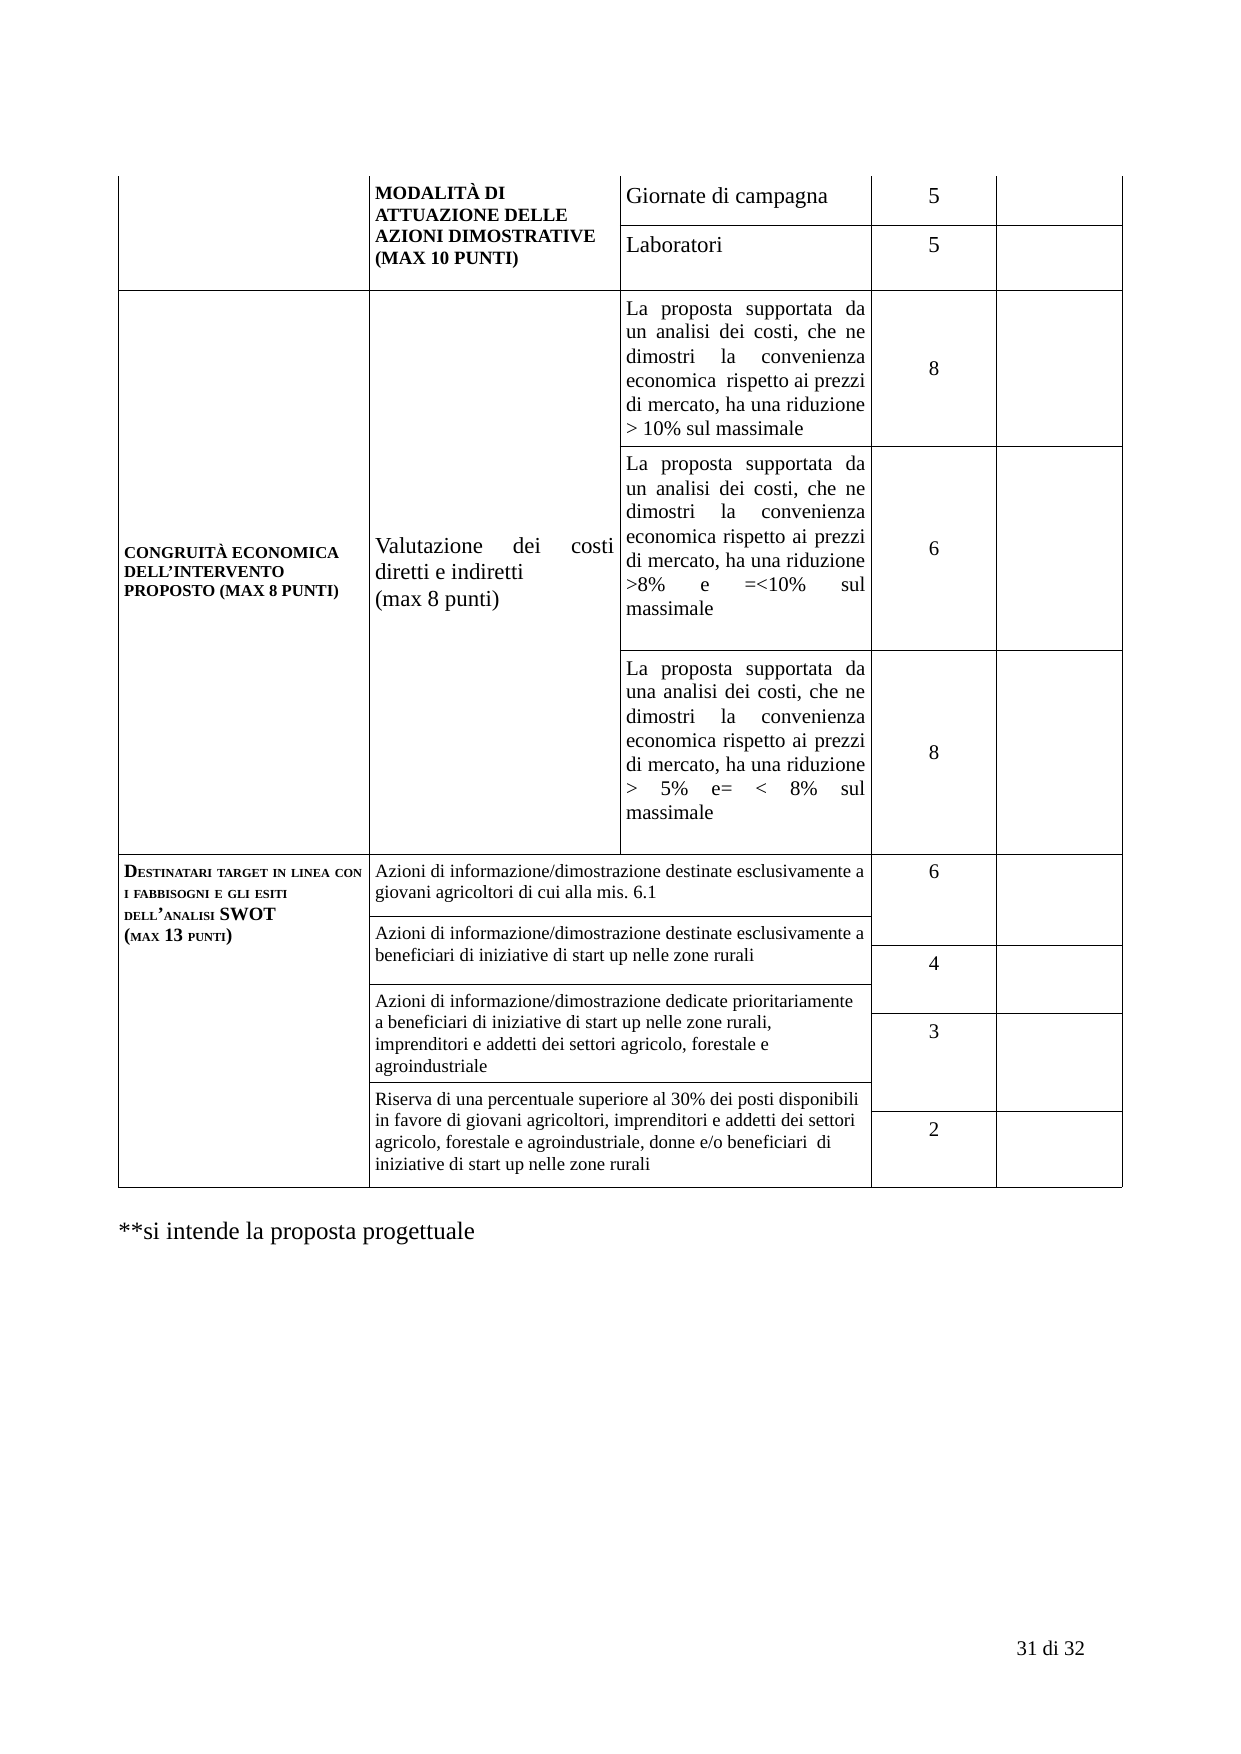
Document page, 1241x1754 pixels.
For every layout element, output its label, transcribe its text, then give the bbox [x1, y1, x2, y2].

table_header [997, 176, 1122, 225]
table_cell [997, 651, 1122, 854]
table_cell [997, 1112, 1122, 1187]
table_cell [997, 1014, 1122, 1111]
table_header Giornate di campagna [621, 176, 871, 225]
table_cell 6 [872, 855, 996, 945]
table_cell La proposta supportata da un analisi dei costi, che ne dimostri la convenienza economica rispetto ai prezzi di mercato, ha una riduzione >8% e =<10% sul massimale [621, 447, 871, 649]
table_cell [997, 946, 1122, 1013]
table_cell Destinatari target in linea con i fabbisogni e gli esiti dell’analisi SWOT (max 13 punti) [119, 855, 369, 1187]
table_cell [997, 447, 1122, 649]
text **si intende la proposta progettuale [118, 1216, 1122, 1244]
table_cell Laboratori [621, 226, 871, 289]
table_cell 8 [872, 291, 996, 446]
table_cell Azioni di informazione/dimostrazione destinate esclusivamente a beneficiari di iniziative di start up nelle zone rurali [370, 917, 871, 984]
table_cell 6 [872, 447, 996, 649]
table_cell Valutazione dei costi diretti e indiretti (max 8 punti) [370, 291, 620, 854]
table_cell [997, 855, 1122, 945]
table_header MODALITÀ DI ATTUAZIONE DELLE AZIONI DIMOSTRATIVE (MAX 10 PUNTI) [370, 176, 620, 289]
table_cell La proposta supportata da una analisi dei costi, che ne dimostri la convenienza economica rispetto ai prezzi di mercato, ha una riduzione > 5% e= < 8% sul massimale [621, 651, 871, 854]
table_header 5 [872, 176, 996, 225]
table_cell [997, 291, 1122, 446]
table_cell 8 [872, 651, 996, 854]
table_cell Riserva di una percentuale superiore al 30% dei posti disponibili in favore di giovani agricoltori, imprenditori e addetti dei settori agricolo, forestale e agroindustriale, donne e/o beneficiari di iniziative di start up nelle zone rurali [370, 1083, 871, 1187]
table_cell [997, 226, 1122, 289]
table_cell 3 [872, 1014, 996, 1111]
table_cell Azioni di informazione/dimostrazione destinate esclusivamente a giovani agricoltori di cui alla mis. 6.1 [370, 855, 871, 916]
table_cell 4 [872, 946, 996, 1013]
table_header [119, 176, 369, 289]
table_cell 2 [872, 1112, 996, 1187]
table_cell 5 [872, 226, 996, 289]
table_cell congruità economica dell’intervento proposto (max 8 puntI) [119, 291, 369, 854]
table_cell Azioni di informazione/dimostrazione dedicate prioritariamente a beneficiari di iniziative di start up nelle zone rurali, imprenditori e addetti dei settori agricolo, forestale e agroindustriale [370, 985, 871, 1082]
table_cell La proposta supportata da un analisi dei costi, che ne dimostri la convenienza economica rispetto ai prezzi di mercato, ha una riduzione > 10% sul massimale [621, 291, 871, 446]
